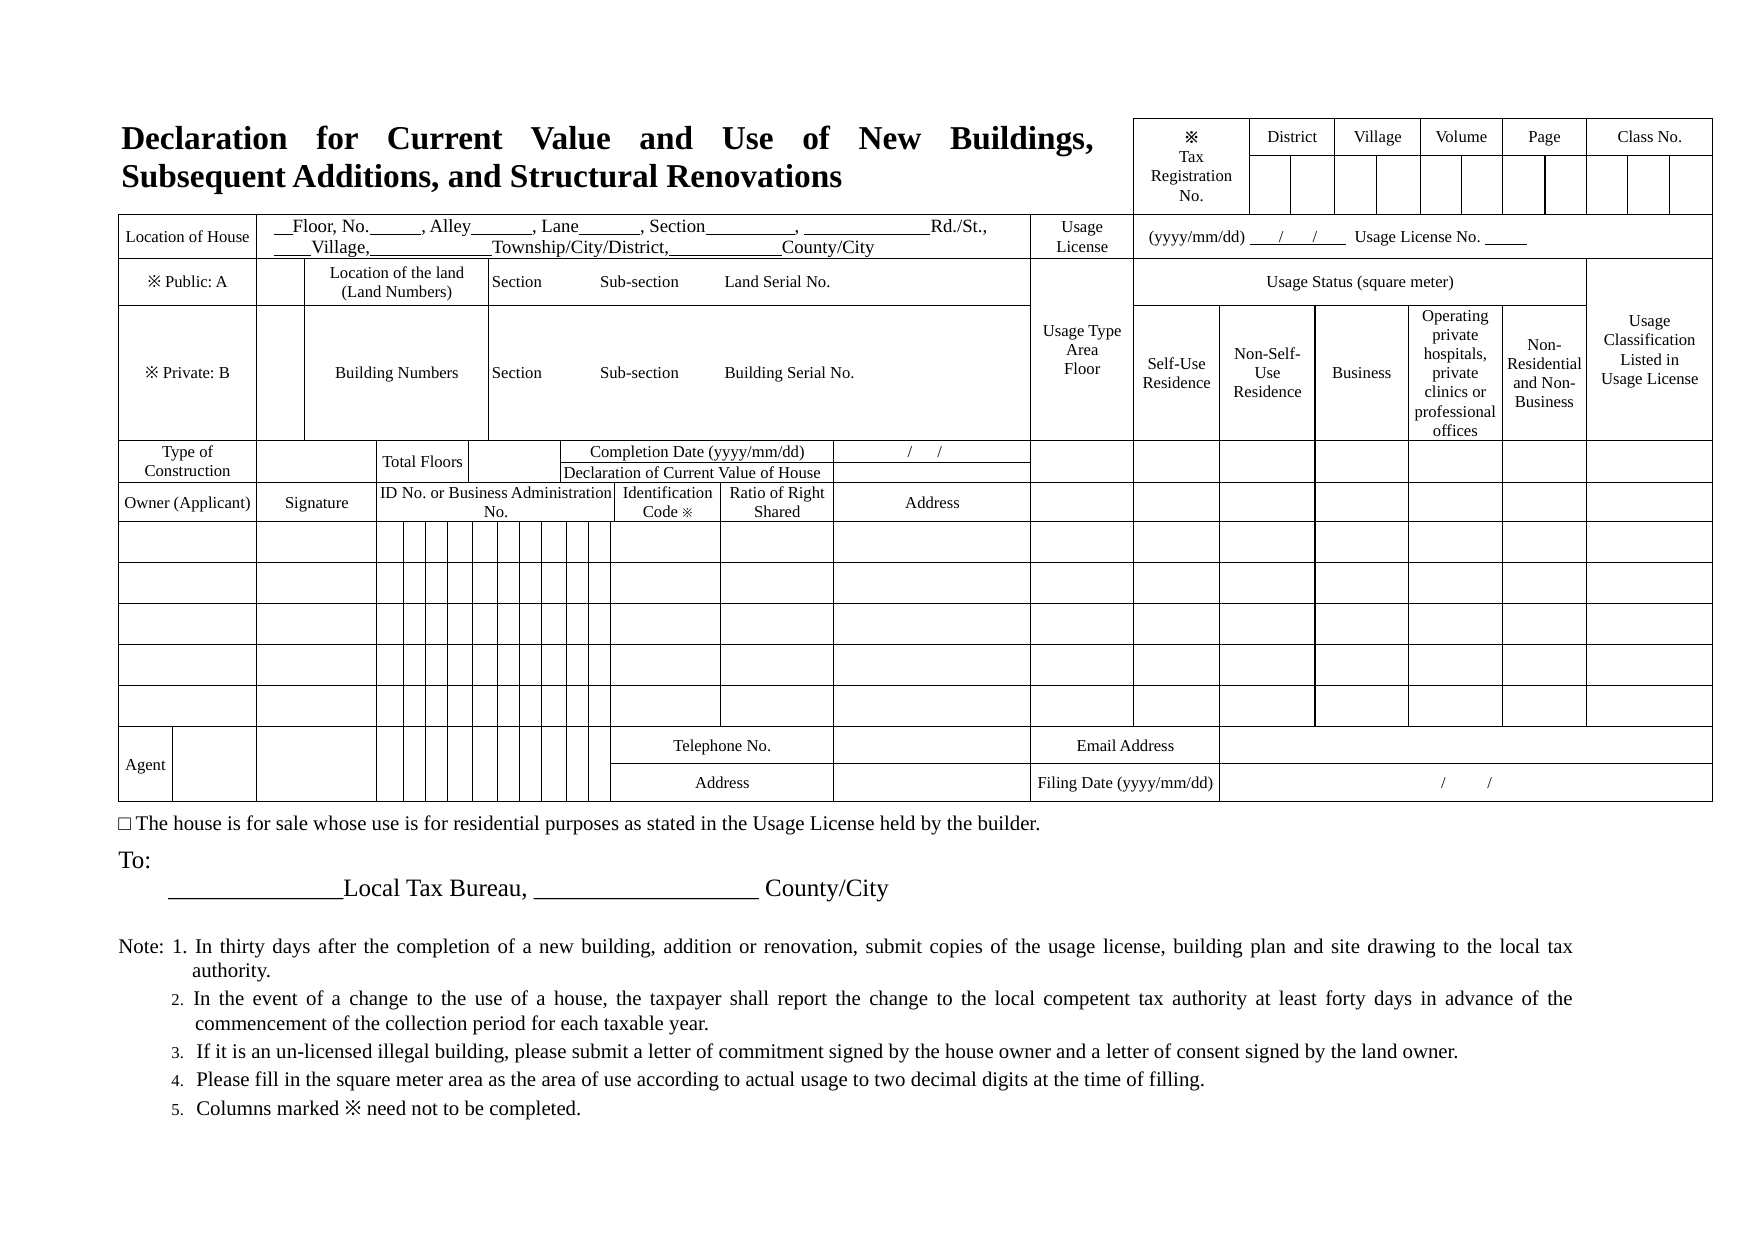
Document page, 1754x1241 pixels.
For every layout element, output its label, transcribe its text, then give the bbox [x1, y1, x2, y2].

table_cell [1587, 483, 1712, 521]
table_cell [173, 727, 256, 801]
table_cell [1220, 686, 1314, 726]
table_header Declaration for Current Value and Use of New Buildings, Subsequent Additions, and Structural Renovations [118, 118, 1098, 214]
table_cell [1220, 522, 1314, 562]
table_cell [1587, 604, 1712, 644]
table_cell [834, 563, 1030, 603]
table_cell [542, 686, 566, 726]
table_cell [1503, 156, 1544, 214]
table_cell [567, 563, 588, 603]
table_cell [448, 604, 472, 644]
table_cell [1462, 156, 1502, 214]
table_cell [426, 686, 447, 726]
table_cell [1503, 563, 1586, 603]
table_cell [589, 686, 610, 726]
table_cell [1316, 645, 1408, 685]
table_cell [473, 727, 497, 801]
table_cell (yyyy/mm/dd) / / Usage License No. [1134, 215, 1712, 258]
table_cell [377, 604, 403, 644]
table_cell [404, 686, 425, 726]
table_cell [611, 686, 720, 726]
table_cell [542, 604, 566, 644]
table_cell Business [1316, 306, 1408, 440]
table_cell [257, 522, 376, 562]
table_cell [1587, 563, 1712, 603]
table_cell [426, 727, 447, 801]
table_header Village [1335, 119, 1420, 155]
table_cell [404, 604, 425, 644]
list In the event of a change to the use of a house, the taxpayer shall report the change to the local competent tax authority at least forty days in advance of the commencement of the collection period for each taxable year. [171, 982, 1577, 1035]
table_cell [1587, 645, 1712, 685]
table_cell [404, 727, 425, 801]
table_cell [1220, 604, 1314, 644]
table_cell Location of House [119, 215, 256, 258]
text Note: 1. In thirty days after the completion of a new building, addition or renovation, submit copies of the usage license, building plan and site drawing to the local tax authority. [118, 934, 1577, 982]
table_cell [1220, 483, 1314, 521]
table_cell [1503, 441, 1586, 482]
table_cell [1316, 686, 1408, 726]
table_cell [611, 522, 720, 562]
table_cell [426, 604, 447, 644]
table_cell Usage Classification Listed in Usage License [1587, 259, 1712, 440]
table_cell Type of Construction [119, 441, 256, 482]
table_cell [1316, 483, 1408, 521]
table_cell [498, 563, 519, 603]
table_cell [834, 463, 1030, 482]
table_cell [611, 563, 720, 603]
table_cell [721, 604, 833, 644]
table_cell Address [611, 764, 833, 801]
table_cell [1134, 441, 1219, 482]
table_cell Location of the land (Land Numbers) [305, 259, 488, 304]
table_cell [1220, 645, 1314, 685]
table_cell [520, 727, 541, 801]
table_cell Address [834, 483, 1030, 521]
text □ The house is for sale whose use is for residential purposes as stated in the Usage License held by the builder. [118, 811, 1577, 835]
table_cell Filing Date (yyyy/mm/dd) [1031, 764, 1219, 801]
table_cell [1134, 645, 1219, 685]
table_cell [257, 645, 376, 685]
table_cell [1628, 156, 1669, 214]
table_header Volume [1421, 119, 1502, 155]
table_cell [257, 686, 376, 726]
table_cell [473, 686, 497, 726]
table_cell [1031, 522, 1133, 562]
table_cell [721, 645, 833, 685]
table_cell [498, 604, 519, 644]
table_cell [1031, 645, 1133, 685]
table_cell [377, 522, 403, 562]
table_cell [542, 563, 566, 603]
list Please fill in the square meter area as the area of use according to actual usage to two decimal digits at the time of filling. [171, 1063, 1577, 1092]
table_cell [834, 645, 1030, 685]
table_cell ※ Private: B [119, 306, 256, 440]
table_cell [567, 604, 588, 644]
table_cell [1031, 483, 1133, 521]
table_cell [473, 563, 497, 603]
table_cell [473, 645, 497, 685]
table_cell [119, 563, 256, 603]
table_cell [1316, 604, 1408, 644]
table_cell [257, 727, 376, 801]
table_header Page [1503, 119, 1586, 155]
table_cell [1503, 483, 1586, 521]
table_cell [1220, 563, 1314, 603]
table_header ※ Tax Registration No. [1134, 119, 1249, 214]
table_cell Operating private hospitals, private clinics or professional offices [1409, 306, 1502, 440]
table_cell [589, 727, 610, 801]
table_cell Completion Date (yyyy/mm/dd) [561, 441, 833, 462]
table_cell [589, 645, 610, 685]
table_header District [1250, 119, 1334, 155]
table_cell Section Sub-section Land Serial No. [489, 259, 1030, 304]
table_cell Owner (Applicant) [119, 483, 256, 521]
table_cell [834, 604, 1030, 644]
table_cell [520, 686, 541, 726]
table_cell [473, 522, 497, 562]
table_cell [721, 563, 833, 603]
table_cell Non-Self-Use Residence [1220, 306, 1314, 440]
table_cell [520, 645, 541, 685]
table_cell [404, 522, 425, 562]
table_header Class No. [1587, 119, 1712, 155]
table_cell [1409, 522, 1502, 562]
table_cell [1291, 156, 1334, 214]
table_cell [498, 645, 519, 685]
table_cell Signature [257, 483, 376, 521]
table_cell [377, 727, 403, 801]
table_cell [448, 686, 472, 726]
table_cell Ratio of Right Shared [721, 483, 833, 521]
table_cell [426, 645, 447, 685]
table_cell / / [1220, 764, 1712, 801]
table_cell [567, 645, 588, 685]
table_cell [721, 686, 833, 726]
table_cell [448, 645, 472, 685]
table_cell [1134, 483, 1219, 521]
table_cell [426, 563, 447, 603]
table_cell [1503, 645, 1586, 685]
table_cell Usage License [1031, 215, 1133, 258]
table_cell [1409, 563, 1502, 603]
table_cell [377, 645, 403, 685]
table_cell [469, 441, 560, 482]
table_cell Agent [119, 727, 172, 801]
table_cell [589, 522, 610, 562]
table_cell [498, 686, 519, 726]
table_cell / / [834, 441, 1030, 462]
table_cell [257, 306, 304, 440]
table_cell [721, 522, 833, 562]
table_cell [257, 604, 376, 644]
table_cell [520, 563, 541, 603]
table_cell [567, 727, 588, 801]
table_cell [834, 522, 1030, 562]
list If it is an un-licensed illegal building, please submit a letter of commitment signed by the house owner and a letter of consent signed by the land owner. [171, 1035, 1577, 1063]
table_cell Email Address [1031, 727, 1219, 763]
table_cell Self-Use Residence [1134, 306, 1219, 440]
table_cell [498, 727, 519, 801]
table_cell [834, 727, 1030, 763]
table_cell [448, 522, 472, 562]
table_cell [1250, 156, 1290, 214]
table_cell [473, 604, 497, 644]
table_cell [542, 727, 566, 801]
table_cell [377, 563, 403, 603]
table_cell [119, 645, 256, 685]
table_cell [119, 686, 256, 726]
table_cell Telephone No. [611, 727, 833, 763]
table_cell [834, 764, 1030, 801]
text To: [118, 845, 1577, 873]
table_cell [1409, 441, 1502, 482]
table_cell [567, 522, 588, 562]
text ______________Local Tax Bureau, __________________ County/City [118, 873, 1577, 902]
table_cell ※ Public: A [119, 259, 256, 304]
table_cell [1335, 156, 1376, 214]
table_cell [520, 522, 541, 562]
table_header [1098, 118, 1133, 214]
table_cell [542, 522, 566, 562]
table_cell [1503, 686, 1586, 726]
table_cell [257, 259, 304, 304]
table_cell [1587, 522, 1712, 562]
table_cell [1134, 604, 1219, 644]
table_cell Identification Code ※ [615, 483, 720, 521]
table_cell Floor, No. , Alley , Lane , Section , Rd./St., Village, Township/City/District, County/City [257, 215, 1030, 258]
table_cell [1316, 563, 1408, 603]
table_cell [1587, 156, 1627, 214]
table_cell [1316, 441, 1408, 482]
table_cell [1546, 156, 1586, 214]
table_cell [1134, 522, 1219, 562]
table_cell [1031, 441, 1133, 482]
table_cell [520, 604, 541, 644]
table_cell [377, 686, 403, 726]
table_cell Usage Status (square meter) [1134, 259, 1586, 304]
table_cell [1587, 686, 1712, 726]
table_cell [448, 563, 472, 603]
table_cell [498, 522, 519, 562]
table_cell [1409, 686, 1502, 726]
table_cell [1134, 686, 1219, 726]
table_cell [611, 645, 720, 685]
table_cell [542, 645, 566, 685]
table_cell [1670, 156, 1712, 214]
table_cell [404, 563, 425, 603]
table_cell [448, 727, 472, 801]
table_cell [257, 563, 376, 603]
table_cell ID No. or Business Administration No. [377, 483, 614, 521]
table_cell [1031, 604, 1133, 644]
table_cell Building Numbers [305, 306, 488, 440]
table_cell [1316, 522, 1408, 562]
table_cell [404, 645, 425, 685]
table_cell [1503, 522, 1586, 562]
table_cell [1220, 441, 1314, 482]
table_cell [589, 604, 610, 644]
table_cell [1587, 441, 1712, 482]
table_cell [1031, 686, 1133, 726]
table_cell [257, 441, 376, 482]
table_cell [1031, 563, 1133, 603]
table_cell [119, 522, 256, 562]
table_cell [1409, 604, 1502, 644]
table_cell Non-Residential and Non- Business [1503, 306, 1586, 440]
table_cell [1409, 645, 1502, 685]
table_cell [1421, 156, 1461, 214]
table_cell [834, 686, 1030, 726]
table_cell Total Floors [377, 441, 468, 482]
table_cell [589, 563, 610, 603]
table_cell Section Sub-section Building Serial No. [489, 306, 1030, 440]
table_cell [567, 686, 588, 726]
table_cell Usage Type Area Floor [1031, 259, 1133, 440]
table_cell [1220, 727, 1712, 763]
table_cell [1409, 483, 1502, 521]
table_cell [119, 604, 256, 644]
table_cell [1134, 563, 1219, 603]
table_cell [1503, 604, 1586, 644]
table_cell [611, 604, 720, 644]
table_cell Declaration of Current Value of House [561, 463, 833, 482]
list Columns marked ※ need not to be completed. [171, 1092, 1577, 1121]
table_cell [426, 522, 447, 562]
table_cell [1377, 156, 1420, 214]
